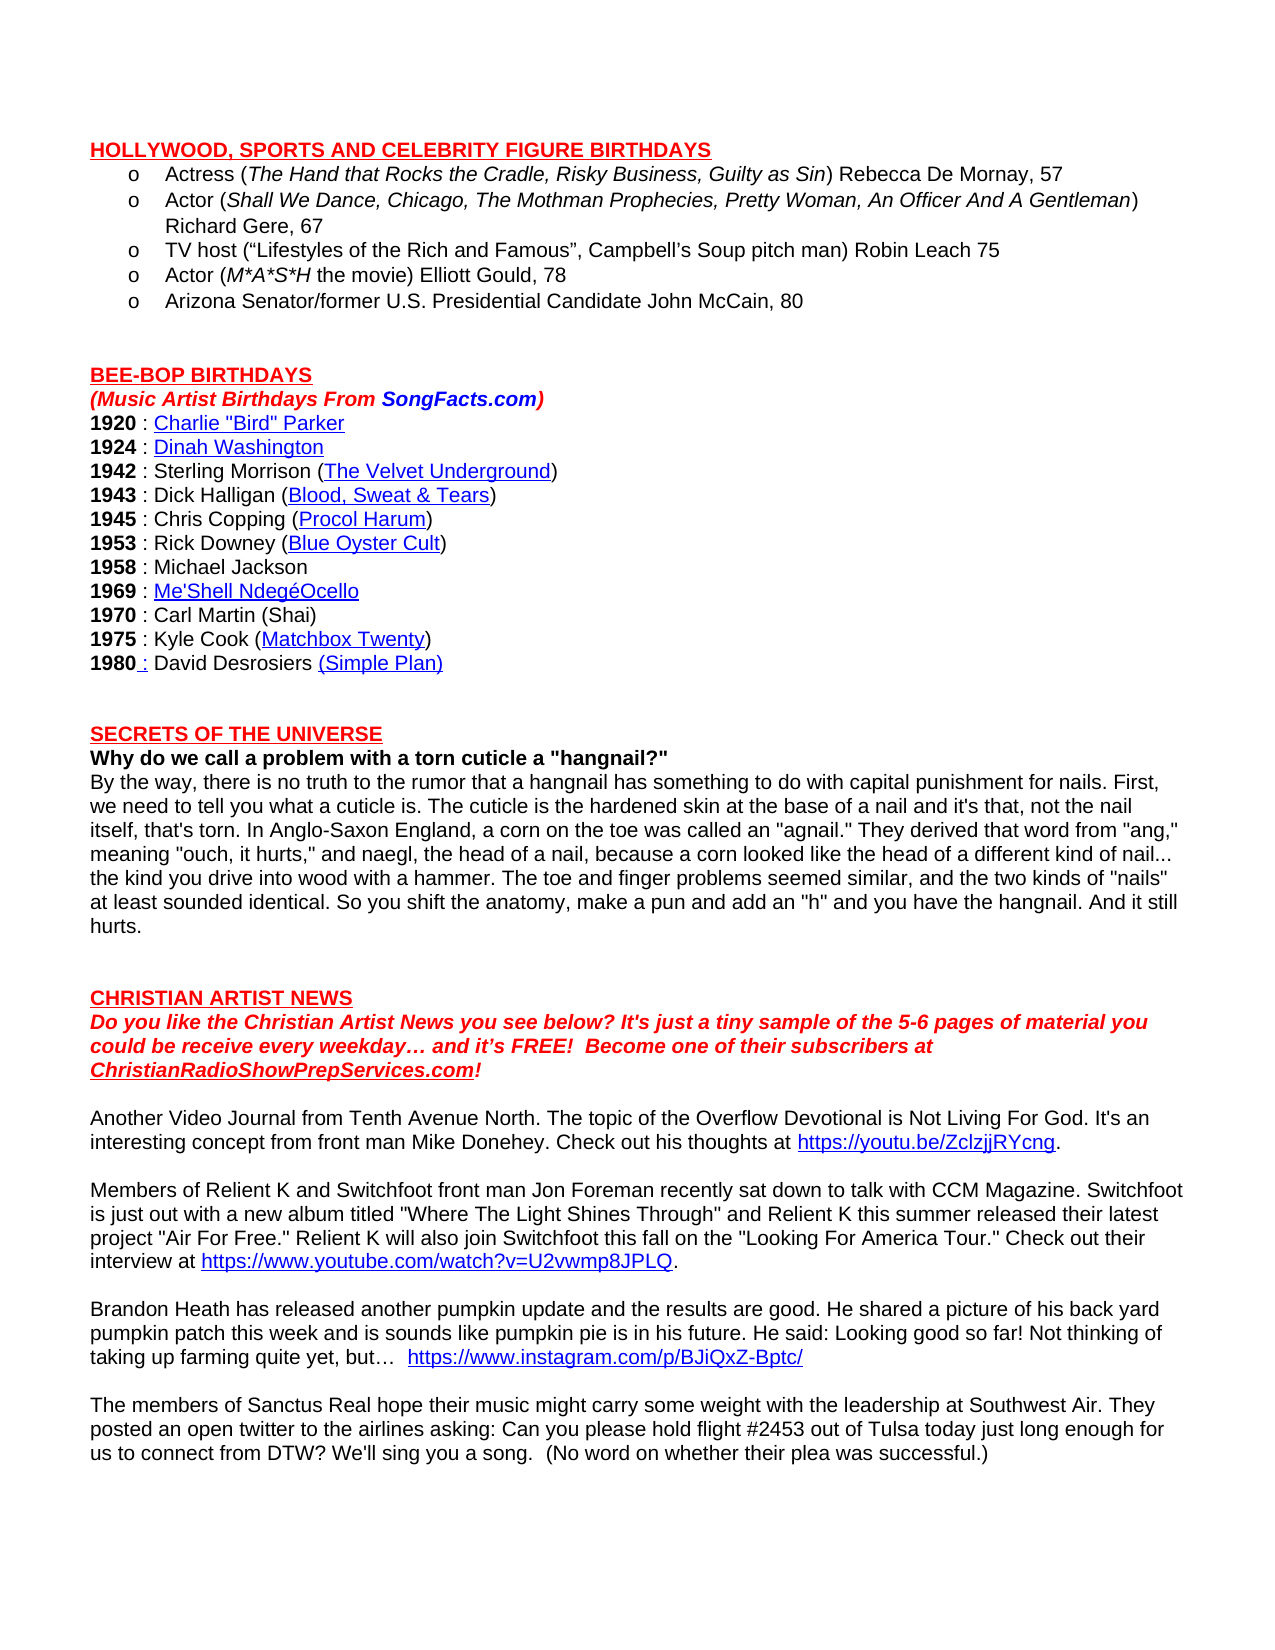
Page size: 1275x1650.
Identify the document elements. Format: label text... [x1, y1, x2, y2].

text 1969 : Me'Shell NdegéOcello [90, 578, 1185, 602]
text 1953 : Rick Downey (Blue Oyster Cult) [90, 531, 1185, 554]
text 1924 : Dinah Washington [90, 435, 1185, 459]
text Another Video Journal from Tenth Avenue North. The topic of the Overflow Devotional is Not Living For God. It's an interesting concept from front man Mike Donehey. Check out his thoughts at https://youtu.be/ZclzjjRYcng. [90, 1106, 1185, 1153]
text 1975 : Kyle Cook (Matchbox Twenty) [90, 626, 1185, 650]
text By the way, there is no truth to the rumor that a hangnail has something to do with capital punishment for nails. First, we need to tell you what a cuticle is. The cuticle is the hardened skin at the base of a nail and it's that, not the nail itself, that's torn. In Anglo-Saxon England, a corn on the toe was called an "agnail." They derived that word from "ang," meaning "ouch, it hurts," and naegl, the head of a nail, because a corn looked like the head of a different kind of nail... the kind you drive into wood with a hammer. The toe and finger problems seemed similar, and the two kinds of "nails" at least sounded identical. So you shift the anatomy, make a pun and add an "h" and you have the hangnail. And it still hurts. [90, 770, 1185, 938]
text Brandon Heath has released another pumpkin update and the results are good. He shared a picture of his back yard pumpkin patch this week and is sounds like pumpkin pie is in his future. He said: Looking good so far! Not thinking of taking up farming quite yet, but… https://www.instagram.com/p/BJiQxZ-Bptc/ [90, 1297, 1185, 1369]
list Arizona Senator/former U.S. Presidential Candidate John McCain, 80 [127, 289, 1185, 315]
list TV host (“Lifestyles of the Rich and Famous”, Campbell’s Soup pitch man) Robin Leach 75 [127, 237, 1185, 263]
text HOLLYWOOD, SPORTS AND CELEBRITY FIGURE BIRTHDAYS [90, 138, 1185, 162]
text Why do we call a problem with a torn cuticle a "hangnail?" [90, 746, 1185, 770]
text BEE-BOP BIRTHDAYS [90, 363, 1185, 387]
list Actor (M*A*S*H the movie) Elliott Gould, 78 [127, 263, 1185, 289]
text 1970 : Carl Martin (Shai) [90, 602, 1185, 626]
text 1945 : Chris Copping (Procol Harum) [90, 507, 1185, 531]
text SECRETS OF THE UNIVERSE [90, 722, 1185, 746]
text 1958 : Michael Jackson [90, 554, 1185, 578]
text Do you like the Christian Artist News you see below? It's just a tiny sample of the 5-6 pages of material you could be receive every weekday… and it’s FREE! Become one of their subscribers at ChristianRadioShowPrepServices.com! [90, 1010, 1185, 1082]
text CHRISTIAN ARTIST NEWS [90, 986, 1185, 1010]
text The members of Sanctus Real hope their music might carry some weight with the leadership at Southwest Air. They posted an open twitter to the airlines asking: Can you please hold flight #2453 out of Tulsa today just long enough for us to connect from DTW? We'll sing you a song. (No word on whether their plea was successful.) [90, 1393, 1185, 1465]
text 1942 : Sterling Morrison (The Velvet Underground) [90, 459, 1185, 483]
list Actor (Shall We Dance, Chicago, The Mothman Prophecies, Pretty Woman, An Officer And A Gentleman) Richard Gere, 67 [127, 188, 1185, 237]
text 1920 : Charlie "Bird" Parker [90, 411, 1185, 435]
text 1943 : Dick Halligan (Blood, Sweat & Tears) [90, 483, 1185, 507]
text Members of Relient K and Switchfoot front man Jon Foreman recently sat down to talk with CCM Magazine. Switchfoot is just out with a new album titled "Where The Light Shines Through" and Relient K this summer released their latest project "Air For Free." Relient K will also join Switchfoot this fall on the "Looking For America Tour." Check out their interview at https://www.youtube.com/watch?v=U2vwmp8JPLQ. [90, 1177, 1185, 1273]
list Actress (The Hand that Rocks the Cradle, Risky Business, Guilty as Sin) Rebecca De Mornay, 57 [127, 162, 1185, 188]
text (Music Artist Birthdays From SongFacts.com) [90, 387, 1185, 411]
text 1980 : David Desrosiers (Simple Plan) [90, 650, 1185, 674]
